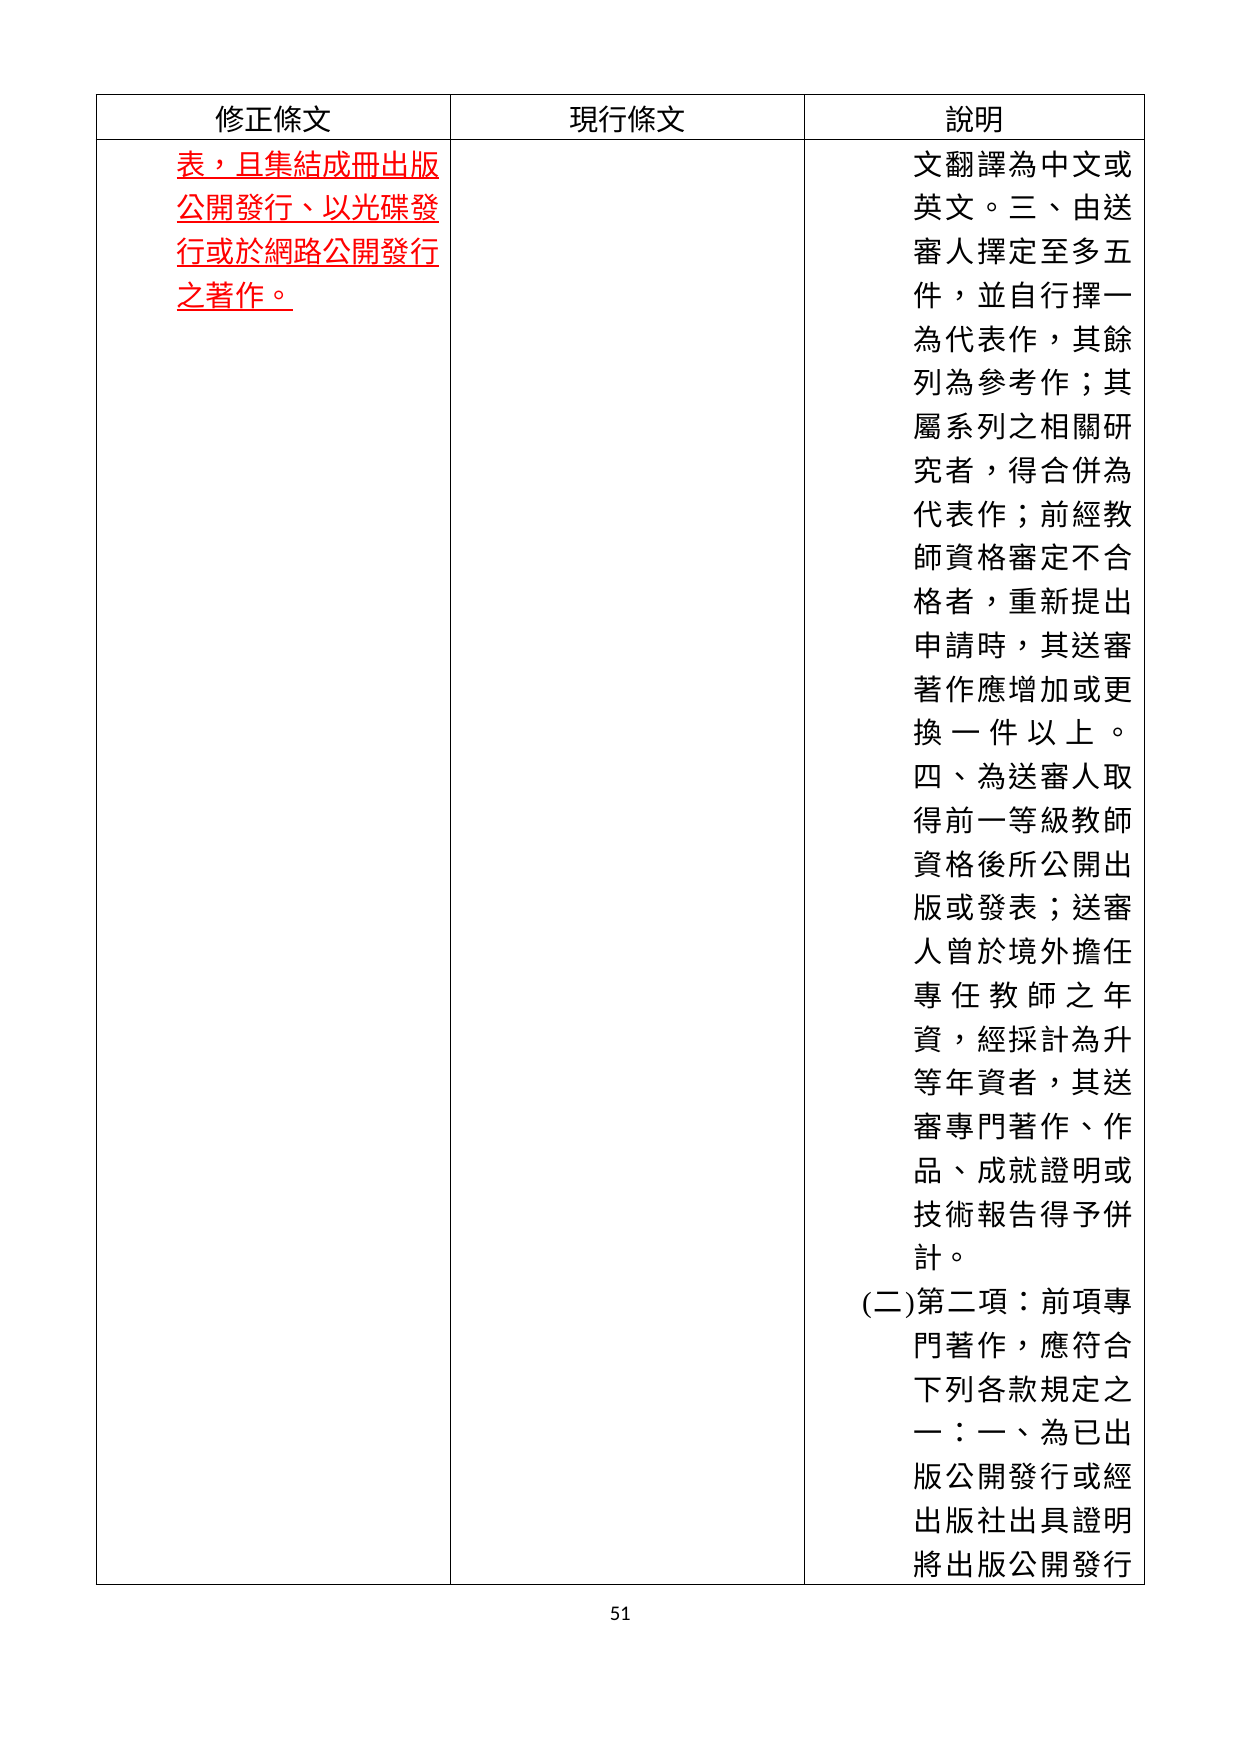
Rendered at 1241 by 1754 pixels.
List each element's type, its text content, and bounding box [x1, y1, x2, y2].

table_header 說明 [805, 95, 1144, 139]
table_header 修正條文 [97, 95, 450, 139]
table_cell 文翻譯為中文或英文。三、由送審人擇定至多五件，並自行擇一為代表作，其餘列為參考作；其屬系列之相關研究者，得合併為代表作；前經教師資格審定不合格者，重新提出申請時，其送審著作應增加或更換一件以上。四、為送審人取得前一等級教師資格後所公開出版或發表；送審人曾於境外擔任專任教師之年資，經採計為升等年資者，其送審專門著作、作品、成就證明或技術報告得予併計。 (二)第二項：前項專門著作，應符合下列各款規定之一：一、為已出版公開發行或經出版社出具證明將出版公開發行 [805, 140, 1144, 1584]
table_cell 表，且集結成冊出版公開發行、以光碟發行或於網路公開發行之著作。 [97, 140, 450, 1584]
table_cell [451, 140, 804, 1584]
table_header 現行條文 [451, 95, 804, 139]
